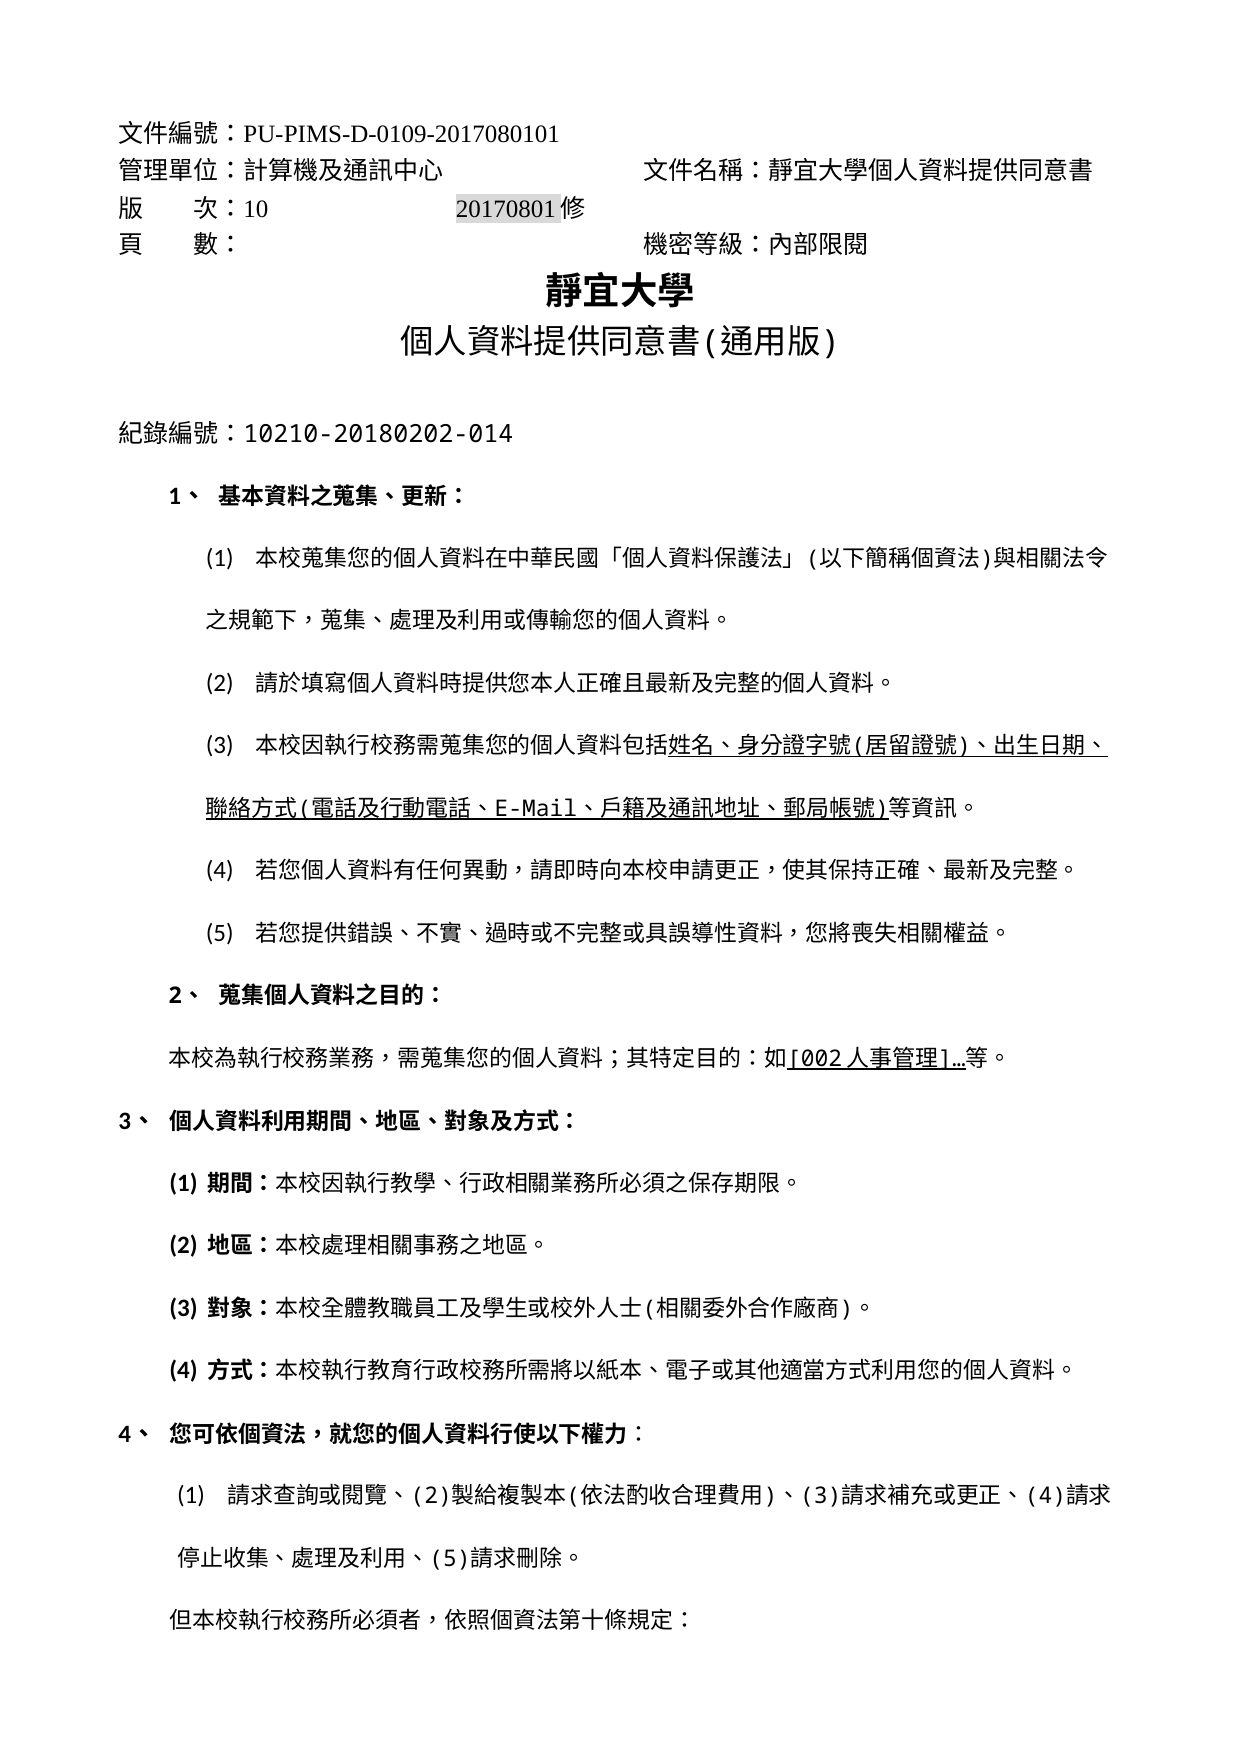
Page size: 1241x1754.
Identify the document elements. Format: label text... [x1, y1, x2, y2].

text 本校為執行校務業務，需蒐集您的個人資料；其特定目的：如[002人事管理]…等。 [168, 1015, 1122, 1077]
list 本校因執行校務需蒐集您的個人資料包括姓名、身分證字號(居留證號)、出生日期、聯絡方式(電話及行動電話、E-Mail、戶籍及通訊地址、郵局帳號)等資訊。 [206, 702, 1122, 827]
list 若您提供錯誤、不實、過時或不完整或具誤導性資料，您將喪失相關權益。 [206, 890, 1122, 952]
list 您可依個資法，就您的個人資料行使以下權力： [118, 1390, 1122, 1452]
list 基本資料之蒐集、更新： [168, 452, 1122, 515]
list 期間：本校因執行教學、行政相關業務所必須之保存期限。 [169, 1140, 1122, 1202]
list 蒐集個人資料之目的： [168, 952, 1122, 1015]
text 紀錄編號：10210-20180202-014 [118, 390, 1072, 452]
list 方式：本校執行教育行政校務所需將以紙本、電子或其他適當方式利用您的個人資料。 [169, 1327, 1122, 1390]
list 地區：本校處理相關事務之地區。 [169, 1202, 1122, 1265]
list 對象：本校全體教職員工及學生或校外人士(相關委外合作廠商)。 [169, 1265, 1122, 1327]
text 但本校執行校務所必須者，依照個資法第十條規定： [169, 1577, 1122, 1640]
list 若您個人資料有任何異動，請即時向本校申請更正，使其保持正確、最新及完整。 [206, 827, 1122, 890]
list 請求查詢或閱覽、(2)製給複製本(依法酌收合理費用)、(3)請求補充或更正、(4)請求停止收集、處理及利用、(5)請求刪除。 [177, 1452, 1122, 1577]
list 個人資料利用期間、地區、對象及方式： [118, 1077, 1122, 1140]
list 本校蒐集您的個人資料在中華民國「個人資料保護法」(以下簡稱個資法)與相關法令之規範下，蒐集、處理及利用或傳輸您的個人資料。 [206, 515, 1122, 640]
list 請於填寫個人資料時提供您本人正確且最新及完整的個人資料。 [206, 640, 1122, 702]
